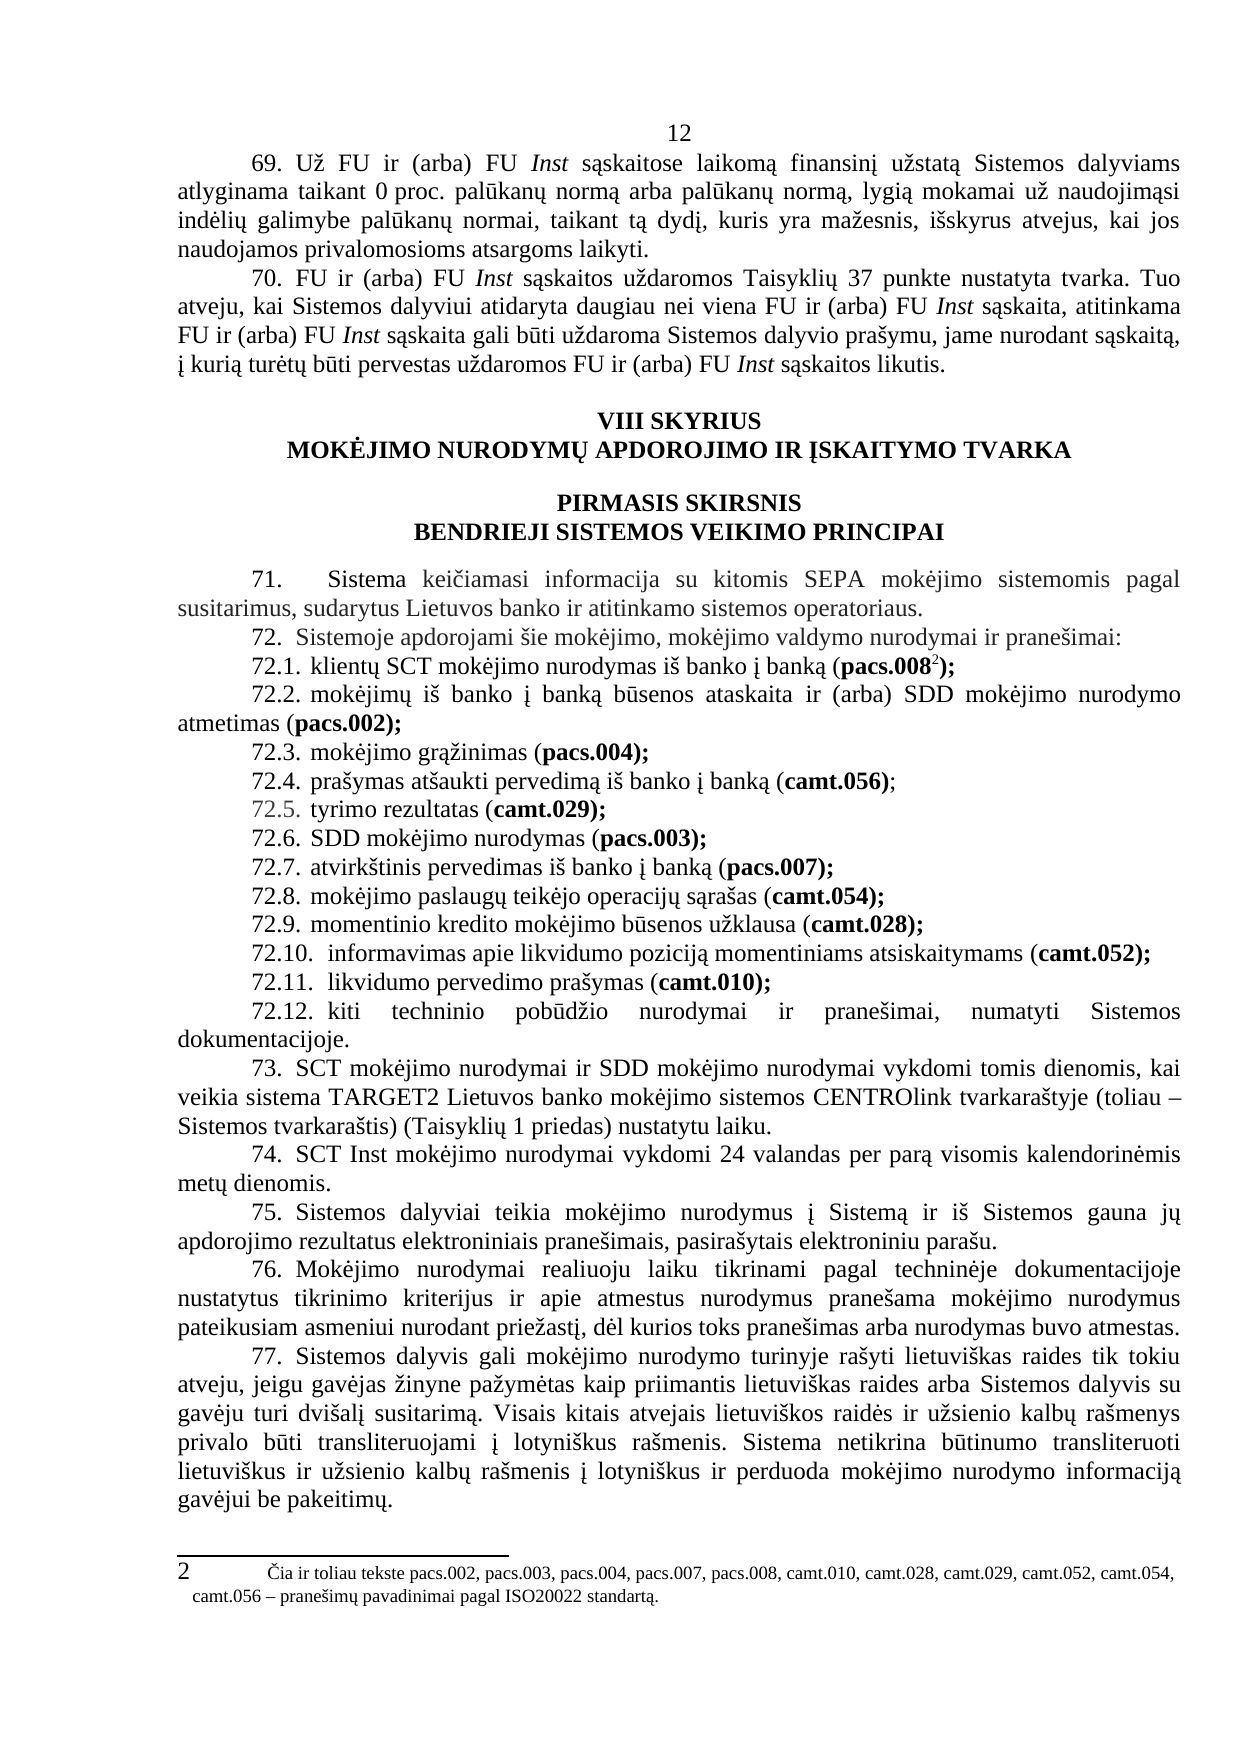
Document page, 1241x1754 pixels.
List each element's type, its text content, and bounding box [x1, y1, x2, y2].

text 72.7. atvirkštinis pervedimas iš banko į banką (pacs.007); [177, 852, 1181, 881]
text 72.10. informavimas apie likvidumo poziciją momentiniams atsiskaitymams (camt.052); [177, 938, 1181, 967]
text PIRMASIS SKIRSNIS [177, 488, 1181, 517]
text 72.1. klientų SCT mokėjimo nurodymas iš banko į banką (pacs.008); [177, 651, 1181, 679]
text 72.12. kiti techninio pobūdžio nurodymai ir pranešimai, numatyti Sistemos dokumentacijoje. [177, 996, 1181, 1053]
text 70. FU ir (arba) FU Inst sąskaitos uždaromos Taisyklių 37 punkte nustatyta tvarka. Tuo atveju, kai Sistemos dalyviui atidaryta daugiau nei viena FU ir (arba) FU Inst sąskaita, atitinkama FU ir (arba) FU Inst sąskaita gali būti uždaroma Sistemos dalyvio prašymu, jame nurodant sąskaitą, į kurią turėtų būti pervestas uždaromos FU ir (arba) FU Inst sąskaitos likutis. [177, 263, 1181, 378]
text BENDRIEJI SISTEMOS VEIKIMO PRINCIPAI [177, 517, 1181, 545]
text 72.6. SDD mokėjimo nurodymas (pacs.003); [177, 823, 1181, 852]
text 73. SCT mokėjimo nurodymai ir SDD mokėjimo nurodymai vykdomi tomis dienomis, kai veikia sistema TARGET2 Lietuvos banko mokėjimo sistemos CENTROlink tvarkaraštyje (toliau – Sistemos tvarkaraštis) (Taisyklių 1 priedas) nustatytu laiku. [177, 1053, 1181, 1139]
text 72. Sistemoje apdorojami šie mokėjimo, mokėjimo valdymo nurodymai ir pranešimai: [177, 622, 1181, 651]
text MOKĖJIMO NURODYMŲ APDOROJIMO IR ĮSKAITYMO TVARKA [177, 435, 1181, 464]
text 72.9. momentinio kredito mokėjimo būsenos užklausa (camt.028); [177, 909, 1181, 938]
text 77. Sistemos dalyvis gali mokėjimo nurodymo turinyje rašyti lietuviškas raides tik tokiu atveju, jeigu gavėjas žinyne pažymėtas kaip priimantis lietuviškas raides arba Sistemos dalyvis su gavėju turi dvišalį susitarimą. Visais kitais atvejais lietuviškos raidės ir užsienio kalbų rašmenys privalo būti transliteruojami į lotyniškus rašmenis. Sistema netikrina būtinumo transliteruoti lietuviškus ir užsienio kalbų rašmenis į lotyniškus ir perduoda mokėjimo nurodymo informaciją gavėjui be pakeitimų. [177, 1341, 1181, 1513]
text 72.8. mokėjimo paslaugų teikėjo operacijų sąrašas (camt.054); [177, 881, 1181, 909]
text VIII SKYRIUS [177, 406, 1181, 435]
text 72.4. prašymas atšaukti pervedimą iš banko į banką (camt.056); [177, 766, 1181, 794]
text 75. Sistemos dalyviai teikia mokėjimo nurodymus į Sistemą ir iš Sistemos gauna jų apdorojimo rezultatus elektroniniais pranešimais, pasirašytais elektroniniu parašu. [177, 1197, 1181, 1254]
text 74. SCT Inst mokėjimo nurodymai vykdomi 24 valandas per parą visomis kalendorinėmis metų dienomis. [177, 1139, 1181, 1197]
text 72.2. mokėjimų iš banko į banką būsenos ataskaita ir (arba) SDD mokėjimo nurodymo atmetimas (pacs.002); [177, 679, 1181, 737]
text 76. Mokėjimo nurodymai realiuoju laiku tikrinami pagal techninėje dokumentacijoje nustatytus tikrinimo kriterijus ir apie atmestus nurodymus pranešama mokėjimo nurodymus pateikusiam asmeniui nurodant priežastį, dėl kurios toks pranešimas arba nurodymas buvo atmestas. [177, 1254, 1181, 1341]
text 72.5. tyrimo rezultatas (camt.029); [177, 794, 1181, 823]
text Čia ir toliau tekste pacs.002, pacs.003, pacs.004, pacs.007, pacs.008, camt.010, camt.028, camt.029, camt.052, camt.054, camt.056 – pranešimų pavadinimai pagal ISO20022 standartą. [177, 1556, 1181, 1606]
text 72.11. likvidumo pervedimo prašymas (camt.010); [177, 967, 1181, 996]
text 72.3. mokėjimo grąžinimas (pacs.004); [177, 737, 1181, 766]
text 71. Sistema keičiamasi informacija su kitomis SEPA mokėjimo sistemomis pagal susitarimus, sudarytus Lietuvos banko ir atitinkamo sistemos operatoriaus. [177, 564, 1181, 622]
text 69. Už FU ir (arba) FU Inst sąskaitose laikomą finansinį užstatą Sistemos dalyviams atlyginama taikant 0 proc. palūkanų normą arba palūkanų normą, lygią mokamai už naudojimąsi indėlių galimybe palūkanų normai, taikant tą dydį, kuris yra mažesnis, išskyrus atvejus, kai jos naudojamos privalomosioms atsargoms laikyti. [177, 148, 1181, 263]
